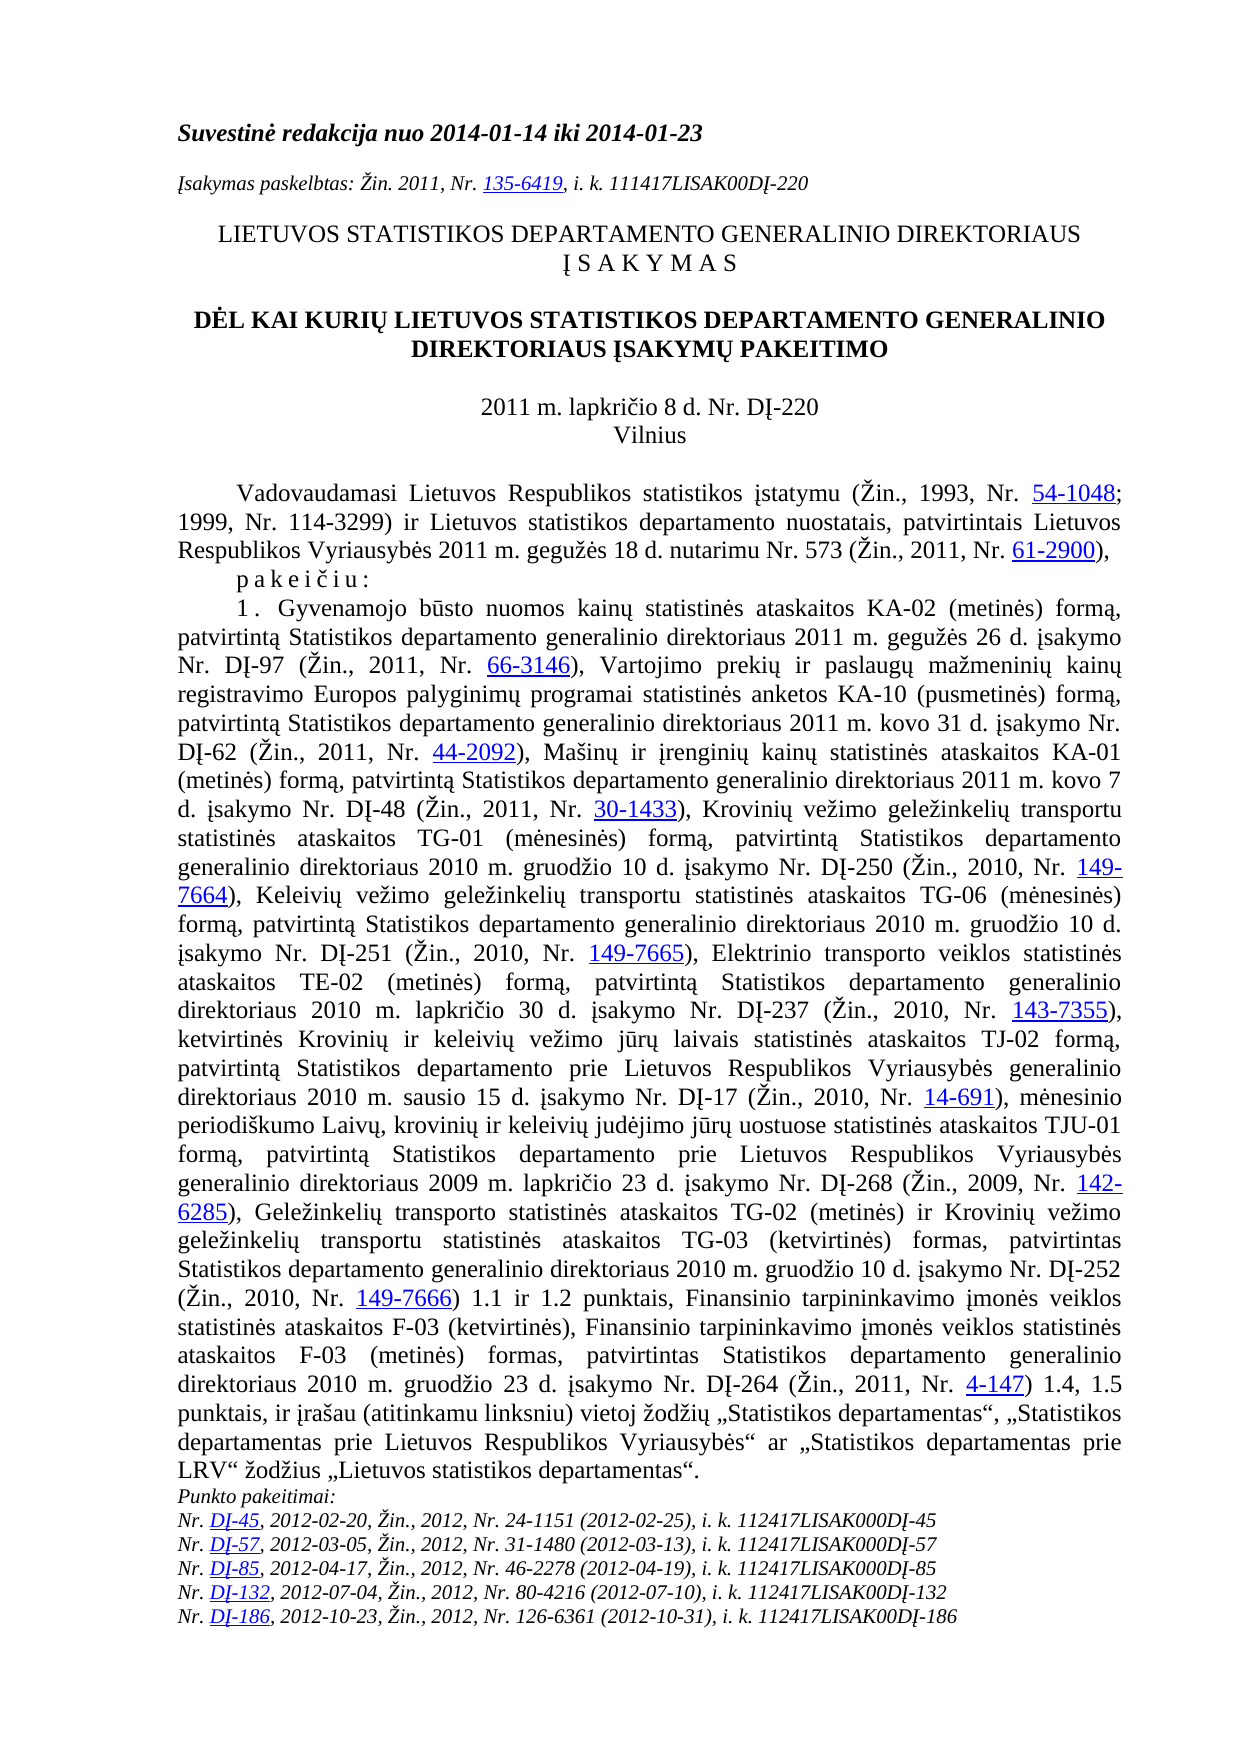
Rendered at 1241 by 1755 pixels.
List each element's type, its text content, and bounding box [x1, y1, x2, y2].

text Įsakymas paskelbtas: Žin. 2011, Nr. 135-6419, i. k. 111417LISAK00DĮ-220 [177, 171, 1122, 195]
text 2011 m. lapkričio 8 d. Nr. DĮ-220 [177, 392, 1122, 420]
text pakeičiu: [177, 564, 1122, 593]
text Suvestinė redakcija nuo 2014-01-14 iki 2014-01-23 [177, 118, 1122, 147]
text Į S A K Y M A S [177, 248, 1122, 277]
text Vilnius [177, 420, 1122, 449]
text Punkto pakeitimai: [177, 1484, 1122, 1508]
text Nr. DĮ-45, 2012-02-20, Žin., 2012, Nr. 24-1151 (2012-02-25), i. k. 112417LISAK000DĮ-45 [177, 1508, 1122, 1532]
text Nr. DĮ-132, 2012-07-04, Žin., 2012, Nr. 80-4216 (2012-07-10), i. k. 112417LISAK00DĮ-132 [177, 1580, 1122, 1604]
text Nr. DĮ-57, 2012-03-05, Žin., 2012, Nr. 31-1480 (2012-03-13), i. k. 112417LISAK000DĮ-57 [177, 1532, 1122, 1556]
text Nr. DĮ-85, 2012-04-17, Žin., 2012, Nr. 46-2278 (2012-04-19), i. k. 112417LISAK000DĮ-85 [177, 1556, 1122, 1580]
text Vadovaudamasi Lietuvos Respublikos statistikos įstatymu (Žin., 1993, Nr. 54-1048; 1999, Nr. 114-3299) ir Lietuvos statistikos departamento nuostatais, patvirtintais Lietuvos Respublikos Vyriausybės 2011 m. gegužės 18 d. nutarimu Nr. 573 (Žin., 2011, Nr. 61-2900), [177, 478, 1122, 564]
text LIETUVOS STATISTIKOS DEPARTAMENTO GENERALINIO DIREKTORIAUS [177, 219, 1122, 248]
text Nr. DĮ-186, 2012-10-23, Žin., 2012, Nr. 126-6361 (2012-10-31), i. k. 112417LISAK00DĮ-186 [177, 1604, 1122, 1628]
text DĖL KAI KURIŲ LIETUVOS STATISTIKOS DEPARTAMENTO GENERALINIO DIREKTORIAUS ĮSAKYMŲ PAKEITIMO [177, 305, 1122, 363]
text 1. Gyvenamojo būsto nuomos kainų statistinės ataskaitos KA-02 (metinės) formą, patvirtintą Statistikos departamento generalinio direktoriaus 2011 m. gegužės 26 d. įsakymo Nr. DĮ-97 (Žin., 2011, Nr. 66-3146), Vartojimo prekių ir paslaugų mažmeninių kainų registravimo Europos palyginimų programai statistinės anketos KA-10 (pusmetinės) formą, patvirtintą Statistikos departamento generalinio direktoriaus 2011 m. kovo 31 d. įsakymo Nr. DĮ-62 (Žin., 2011, Nr. 44-2092), Mašinų ir įrenginių kainų statistinės ataskaitos KA-01 (metinės) formą, patvirtintą Statistikos departamento generalinio direktoriaus 2011 m. kovo 7 d. įsakymo Nr. DĮ-48 (Žin., 2011, Nr. 30-1433), Krovinių vežimo geležinkelių transportu statistinės ataskaitos TG-01 (mėnesinės) formą, patvirtintą Statistikos departamento generalinio direktoriaus 2010 m. gruodžio 10 d. įsakymo Nr. DĮ-250 (Žin., 2010, Nr. 149-7664), Keleivių vežimo geležinkelių transportu statistinės ataskaitos TG-06 (mėnesinės) formą, patvirtintą Statistikos departamento generalinio direktoriaus 2010 m. gruodžio 10 d. įsakymo Nr. DĮ-251 (Žin., 2010, Nr. 149-7665), Elektrinio transporto veiklos statistinės ataskaitos TE-02 (metinės) formą, patvirtintą Statistikos departamento generalinio direktoriaus 2010 m. lapkričio 30 d. įsakymo Nr. DĮ-237 (Žin., 2010, Nr. 143-7355), ketvirtinės Krovinių ir keleivių vežimo jūrų laivais statistinės ataskaitos TJ-02 formą, patvirtintą Statistikos departamento prie Lietuvos Respublikos Vyriausybės generalinio direktoriaus 2010 m. sausio 15 d. įsakymo Nr. DĮ-17 (Žin., 2010, Nr. 14-691), mėnesinio periodiškumo Laivų, krovinių ir keleivių judėjimo jūrų uostuose statistinės ataskaitos TJU-01 formą, patvirtintą Statistikos departamento prie Lietuvos Respublikos Vyriausybės generalinio direktoriaus 2009 m. lapkričio 23 d. įsakymo Nr. DĮ-268 (Žin., 2009, Nr. 142-6285), Geležinkelių transporto statistinės ataskaitos TG-02 (metinės) ir Krovinių vežimo geležinkelių transportu statistinės ataskaitos TG-03 (ketvirtinės) formas, patvirtintas Statistikos departamento generalinio direktoriaus 2010 m. gruodžio 10 d. įsakymo Nr. DĮ-252 (Žin., 2010, Nr. 149-7666) 1.1 ir 1.2 punktais, Finansinio tarpininkavimo įmonės veiklos statistinės ataskaitos F-03 (ketvirtinės), Finansinio tarpininkavimo įmonės veiklos statistinės ataskaitos F-03 (metinės) formas, patvirtintas Statistikos departamento generalinio direktoriaus 2010 m. gruodžio 23 d. įsakymo Nr. DĮ-264 (Žin., 2011, Nr. 4-147) 1.4, 1.5 punktais, ir įrašau (atitinkamu linksniu) vietoj žodžių „Statistikos departamentas“, „Statistikos departamentas prie Lietuvos Respublikos Vyriausybės“ ar „Statistikos departamentas prie LRV“ žodžius „Lietuvos statistikos departamentas“. [177, 593, 1122, 1484]
